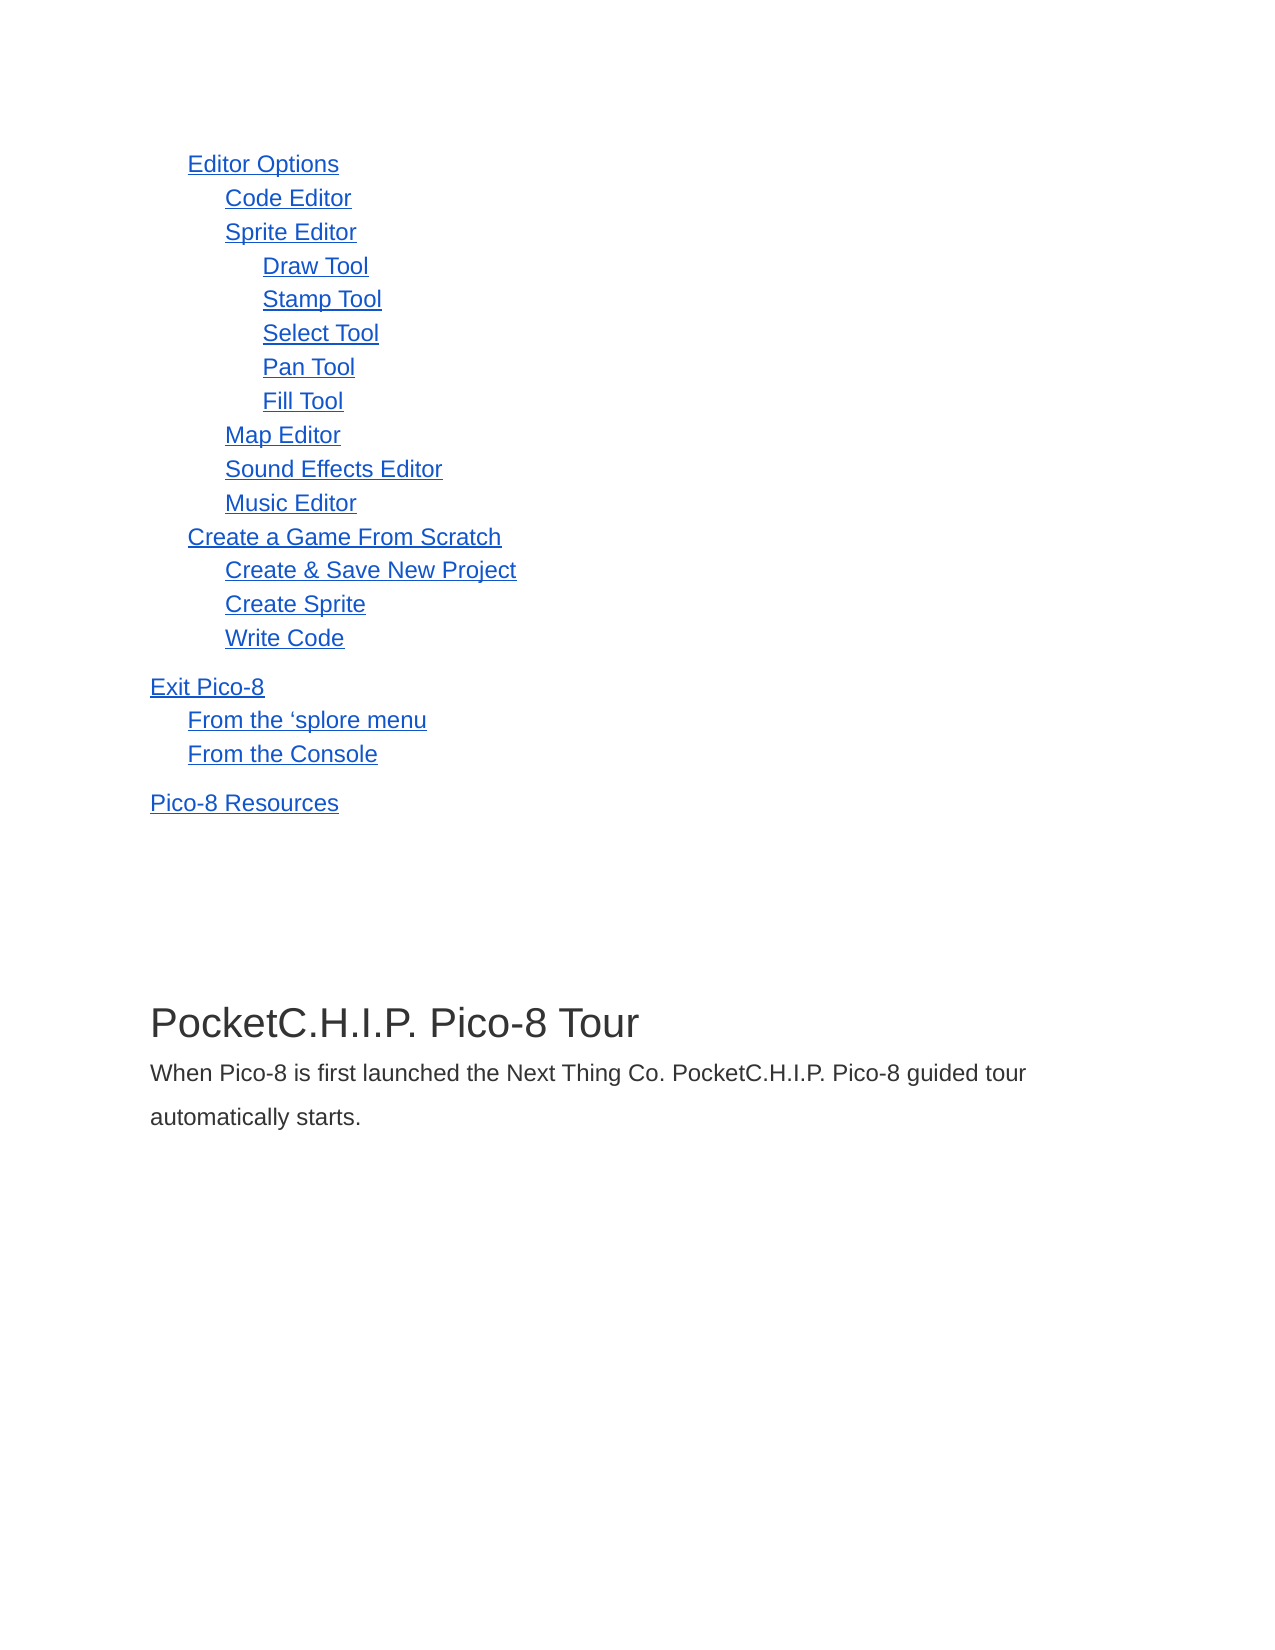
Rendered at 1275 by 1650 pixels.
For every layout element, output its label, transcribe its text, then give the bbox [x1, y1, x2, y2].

text Pan Tool [262, 353, 1125, 381]
text From the ‘splore menu [187, 706, 1125, 734]
text Write Code [225, 624, 1125, 652]
text Fill Tool [262, 387, 1125, 414]
text Create a Game From Scratch [187, 522, 1125, 550]
text From the Console [187, 740, 1125, 768]
text Music Editor [225, 488, 1125, 516]
text Sprite Editor [225, 218, 1125, 245]
subtitle PocketC.H.I.P. Pico-8 Tour [150, 999, 1125, 1047]
text Stamp Tool [262, 285, 1125, 313]
text Pico-8 Resources [150, 788, 1125, 816]
text When Pico-8 is first launched the Next Thing Co. PocketC.H.I.P. Pico-8 guided tour automatically starts. [150, 1059, 1125, 1131]
text Map Editor [225, 421, 1125, 448]
text Code Editor [225, 184, 1125, 211]
text Select Tool [262, 319, 1125, 347]
text Sound Effects Editor [225, 455, 1125, 482]
text Exit Pico-8 [150, 672, 1125, 700]
text Create & Save New Project [225, 556, 1125, 584]
text Editor Options [187, 150, 1125, 178]
text Create Sprite [225, 590, 1125, 618]
text Draw Tool [262, 252, 1125, 279]
